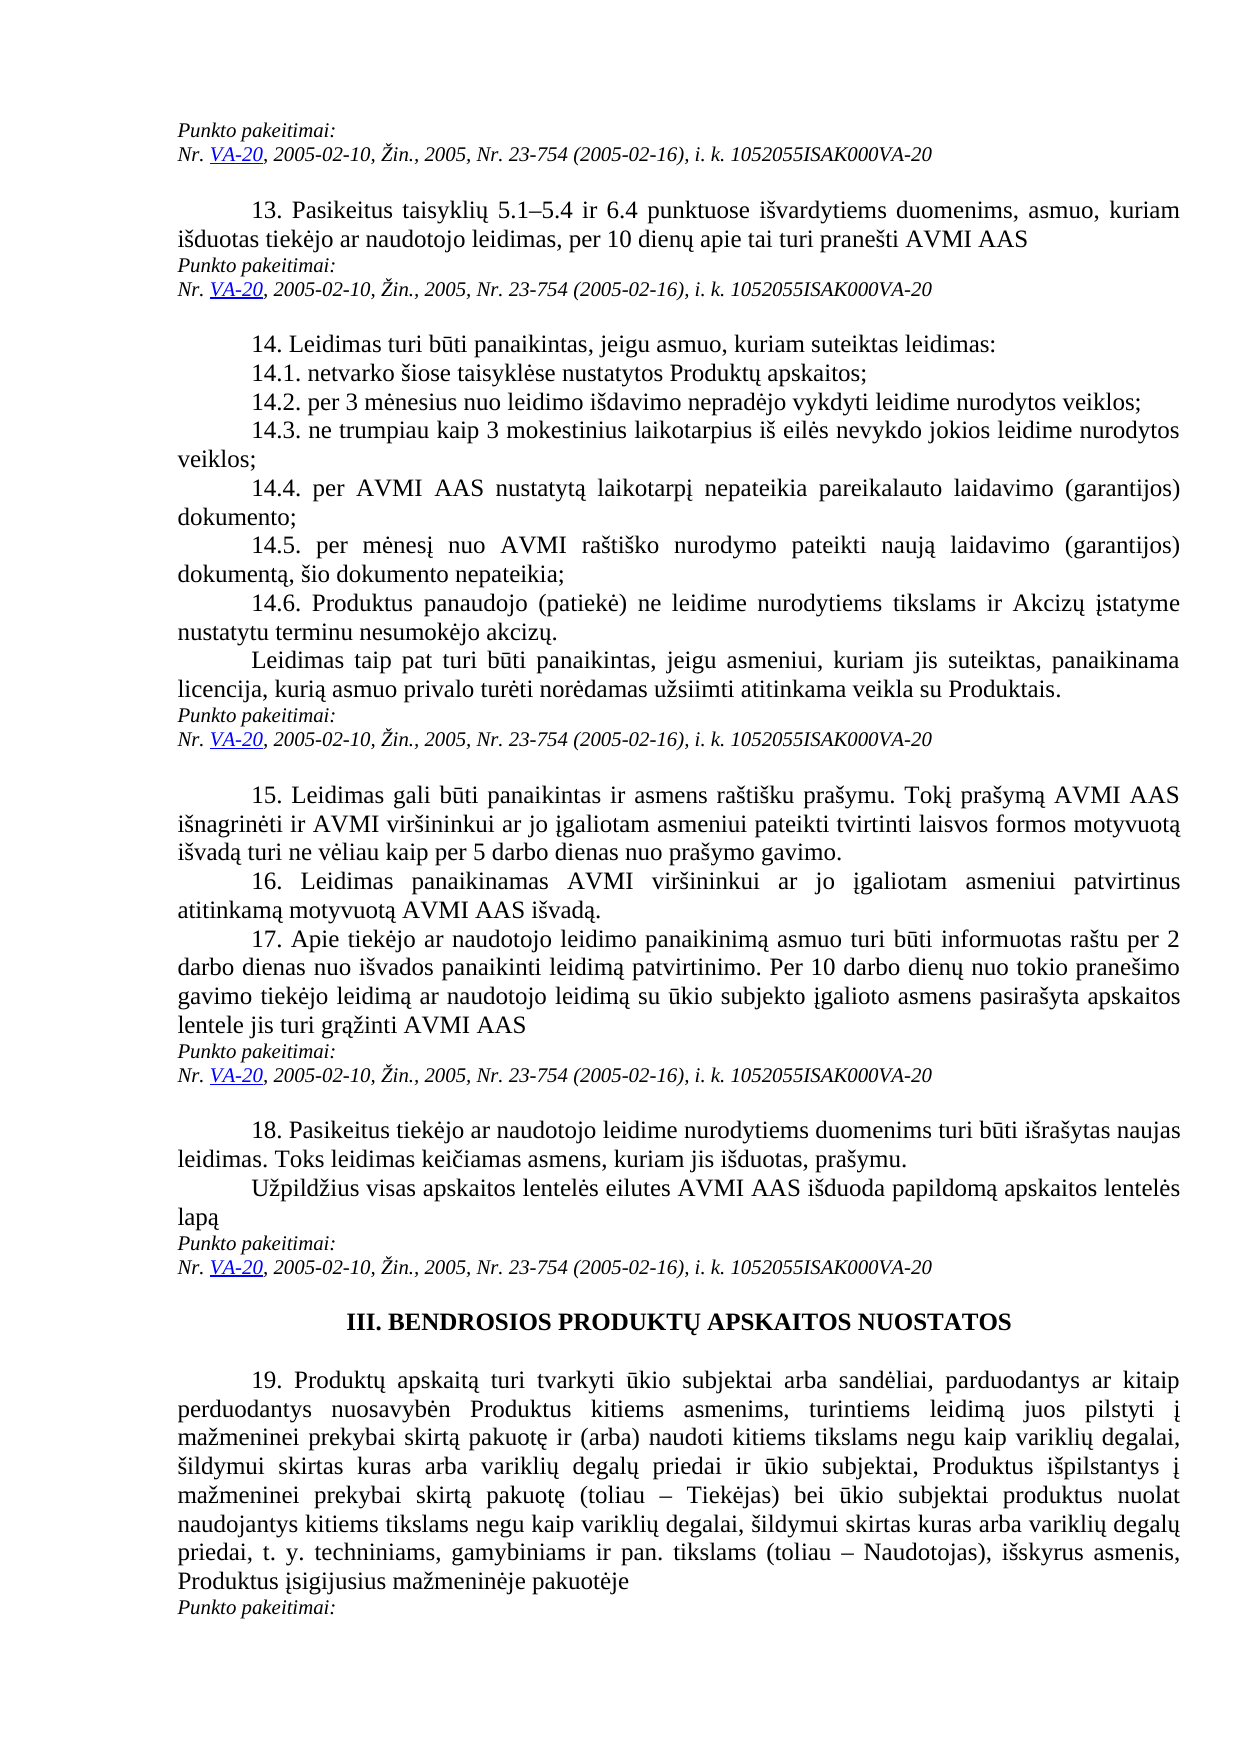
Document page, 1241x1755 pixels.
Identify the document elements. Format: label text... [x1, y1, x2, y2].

text Punkto pakeitimai: [177, 703, 1181, 727]
text Užpildžius visas apskaitos lentelės eilutes AVMI AAS išduoda papildomą apskaitos lentelės lapą [177, 1173, 1181, 1231]
text 14.4. per AVMI AAS nustatytą laikotarpį nepateikia pareikalauto laidavimo (garantijos) dokumento; [177, 473, 1181, 531]
text 18. Pasikeitus tiekėjo ar naudotojo leidime nurodytiems duomenims turi būti išrašytas naujas leidimas. Toks leidimas keičiamas asmens, kuriam jis išduotas, prašymu. [177, 1116, 1181, 1173]
text Nr. VA-20, 2005-02-10, Žin., 2005, Nr. 23-754 (2005-02-16), i. k. 1052055ISAK000VA-20 [177, 142, 1181, 166]
text 19. Produktų apskaitą turi tvarkyti ūkio subjektai arba sandėliai, parduodantys ar kitaip perduodantys nuosavybėn Produktus kitiems asmenims, turintiems leidimą juos pilstyti į mažmeninei prekybai skirtą pakuotę ir (arba) naudoti kitiems tikslams negu kaip variklių degalai, šildymui skirtas kuras arba variklių degalų priedai ir ūkio subjektai, Produktus išpilstantys į mažmeninei prekybai skirtą pakuotę (toliau – Tiekėjas) bei ūkio subjektai produktus nuolat naudojantys kitiems tikslams negu kaip variklių degalai, šildymui skirtas kuras arba variklių degalų priedai, t. y. techniniams, gamybiniams ir pan. tikslams (toliau – Naudotojas), išskyrus asmenis, Produktus įsigijusius mažmeninėje pakuotėje [177, 1365, 1181, 1595]
text 17. Apie tiekėjo ar naudotojo leidimo panaikinimą asmuo turi būti informuotas raštu per 2 darbo dienas nuo išvados panaikinti leidimą patvirtinimo. Per 10 darbo dienų nuo tokio pranešimo gavimo tiekėjo leidimą ar naudotojo leidimą su ūkio subjekto įgalioto asmens pasirašyta apskaitos lentele jis turi grąžinti AVMI AAS [177, 924, 1181, 1039]
text Punkto pakeitimai: [177, 252, 1181, 277]
text Leidimas taip pat turi būti panaikintas, jeigu asmeniui, kuriam jis suteiktas, panaikinama licencija, kurią asmuo privalo turėti norėdamas užsiimti atitinkama veikla su Produktais. [177, 646, 1181, 703]
text Nr. VA-20, 2005-02-10, Žin., 2005, Nr. 23-754 (2005-02-16), i. k. 1052055ISAK000VA-20 [177, 1063, 1181, 1087]
text 14. Leidimas turi būti panaikintas, jeigu asmuo, kuriam suteiktas leidimas: [177, 329, 1181, 358]
text Punkto pakeitimai: [177, 1039, 1181, 1063]
text Nr. VA-20, 2005-02-10, Žin., 2005, Nr. 23-754 (2005-02-16), i. k. 1052055ISAK000VA-20 [177, 277, 1181, 301]
text III. BENDROSIOS PRODUKTŲ APSKAITOS NUOSTATOS [177, 1307, 1181, 1336]
text 14.3. ne trumpiau kaip 3 mokestinius laikotarpius iš eilės nevykdo jokios leidime nurodytos veiklos; [177, 416, 1181, 473]
text Nr. VA-20, 2005-02-10, Žin., 2005, Nr. 23-754 (2005-02-16), i. k. 1052055ISAK000VA-20 [177, 727, 1181, 751]
text Punkto pakeitimai: [177, 1231, 1181, 1255]
text 16. Leidimas panaikinamas AVMI viršininkui ar jo įgaliotam asmeniui patvirtinus atitinkamą motyvuotą AVMI AAS išvadą. [177, 866, 1181, 924]
text 14.2. per 3 mėnesius nuo leidimo išdavimo nepradėjo vykdyti leidime nurodytos veiklos; [177, 387, 1181, 416]
text Punkto pakeitimai: [177, 1595, 1181, 1619]
text 14.1. netvarko šiose taisyklėse nustatytos Produktų apskaitos; [177, 358, 1181, 387]
text 13. Pasikeitus taisyklių 5.1–5.4 ir 6.4 punktuose išvardytiems duomenims, asmuo, kuriam išduotas tiekėjo ar naudotojo leidimas, per 10 dienų apie tai turi pranešti AVMI AAS [177, 195, 1181, 252]
text 14.5. per mėnesį nuo AVMI raštiško nurodymo pateikti naują laidavimo (garantijos) dokumentą, šio dokumento nepateikia; [177, 531, 1181, 588]
text Nr. VA-20, 2005-02-10, Žin., 2005, Nr. 23-754 (2005-02-16), i. k. 1052055ISAK000VA-20 [177, 1255, 1181, 1279]
text Punkto pakeitimai: [177, 118, 1181, 142]
text 15. Leidimas gali būti panaikintas ir asmens raštišku prašymu. Tokį prašymą AVMI AAS išnagrinėti ir AVMI viršininkui ar jo įgaliotam asmeniui pateikti tvirtinti laisvos formos motyvuotą išvadą turi ne vėliau kaip per 5 darbo dienas nuo prašymo gavimo. [177, 780, 1181, 866]
text 14.6. Produktus panaudojo (patiekė) ne leidime nurodytiems tikslams ir Akcizų įstatyme nustatytu terminu nesumokėjo akcizų. [177, 588, 1181, 646]
